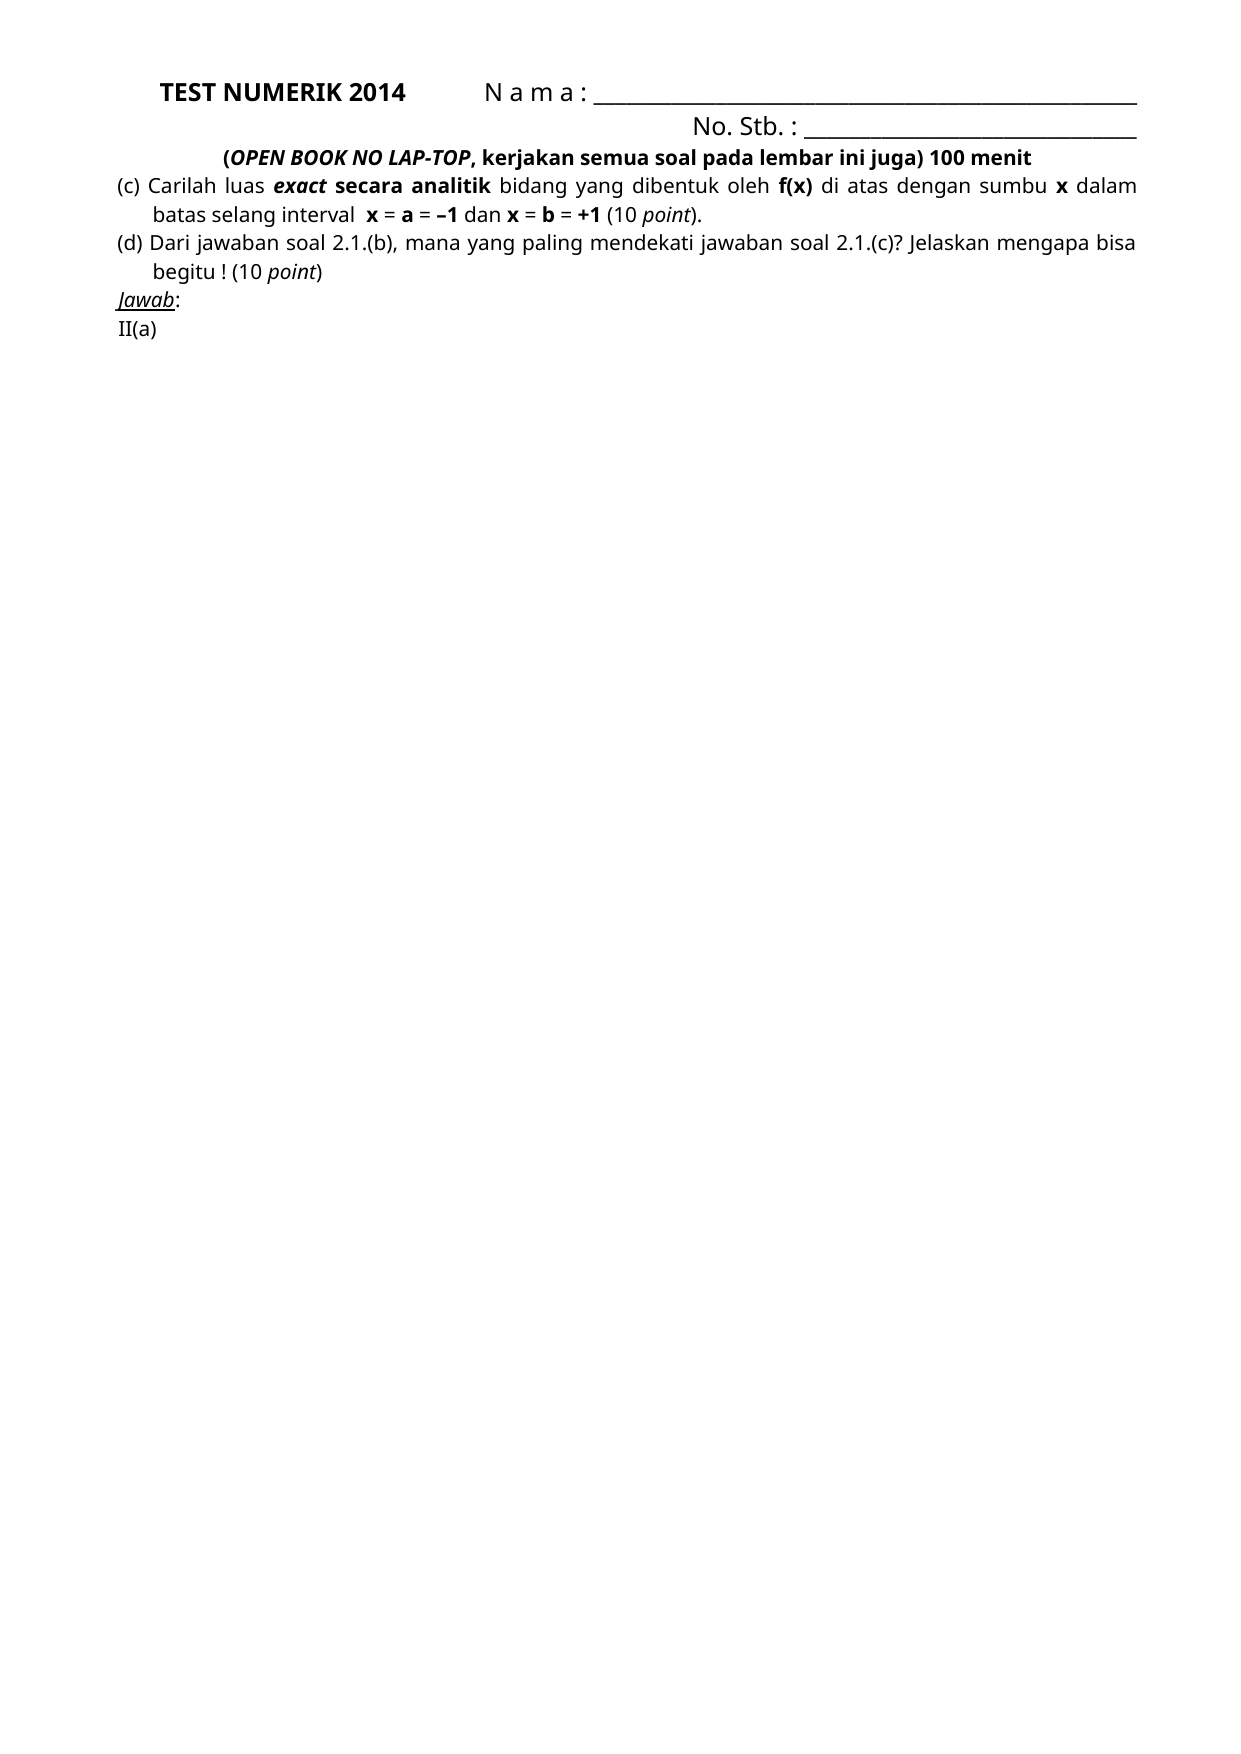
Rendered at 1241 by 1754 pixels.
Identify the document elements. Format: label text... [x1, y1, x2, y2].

text (c) Carilah luas exact secara analitik bidang yang dibentuk oleh f(x) di atas dengan sumbu x dalam batas selang interval x = a = –1 dan x = b = +1 (10 point). [117, 172, 1137, 228]
text II(a) [118, 314, 1137, 342]
text Jawab: [118, 285, 1137, 314]
text (d) Dari jawaban soal 2.1.(b), mana yang paling mendekati jawaban soal 2.1.(c)? Jelaskan mengapa bisa begitu ! (10 point) [117, 228, 1137, 285]
